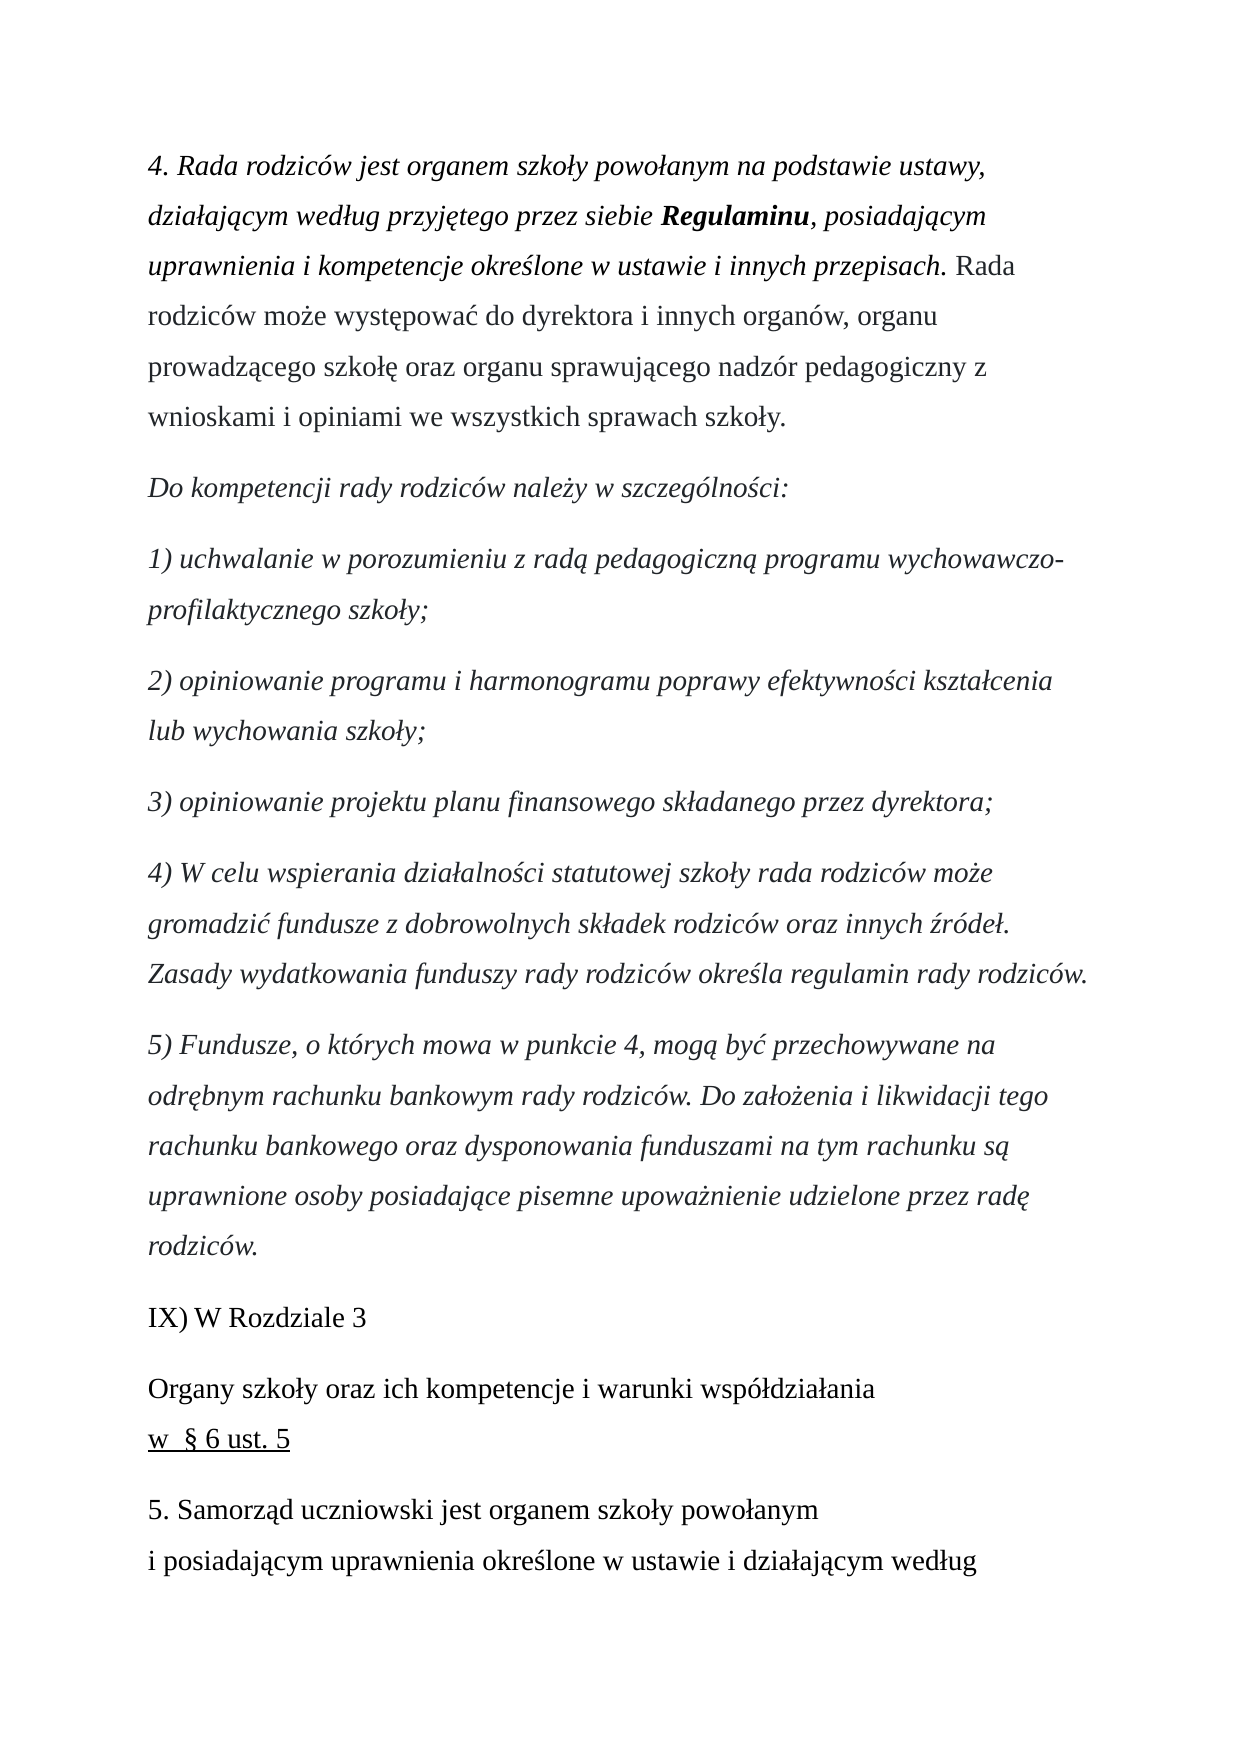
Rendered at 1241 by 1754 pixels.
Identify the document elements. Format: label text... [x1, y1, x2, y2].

text 2) opiniowanie programu i harmonogramu poprawy efektywności kształcenia lub wychowania szkoły; [148, 663, 1093, 747]
text 3) opiniowanie projektu planu finansowego składanego przez dyrektora; [148, 784, 1093, 818]
text IX) W Rozdziale 3 [148, 1300, 1093, 1333]
text 4. Rada rodziców jest organem szkoły powołanym na podstawie ustawy, działającym według przyjętego przez siebie Regulaminu, posiadającym uprawnienia i kompetencje określone w ustawie i innych przepisach. Rada rodziców może występować do dyrektora i innych organów, organu prowadzącego szkołę oraz organu sprawującego nadzór pedagogiczny z wnioskami i opiniami we wszystkich sprawach szkoły. [148, 148, 1093, 433]
text Do kompetencji rady rodziców należy w szczególności: [148, 470, 1093, 504]
text 1) uchwalanie w porozumieniu z radą pedagogiczną programu wychowawczo-profilaktycznego szkoły; [148, 541, 1093, 625]
text 5) Fundusze, o których mowa w punkcie 4, mogą być przechowywane na odrębnym rachunku bankowym rady rodziców. Do założenia i likwidacji tego rachunku bankowego oraz dysponowania funduszami na tym rachunku są uprawnione osoby posiadające pisemne upoważnienie udzielone przez radę rodziców. [148, 1027, 1093, 1262]
text 5. Samorząd uczniowski jest organem szkoły powołanym i posiadającym uprawnienia określone w ustawie i działającym według [148, 1492, 1093, 1576]
text 4) W celu wspierania działalności statutowej szkoły rada rodziców może gromadzić fundusze z dobrowolnych składek rodziców oraz innych źródeł. Zasady wydatkowania funduszy rady rodziców określa regulamin rady rodziców. [148, 856, 1093, 990]
text Organy szkoły oraz ich kompetencje i warunki współdziałania w § 6 ust. 5 [148, 1371, 1093, 1455]
